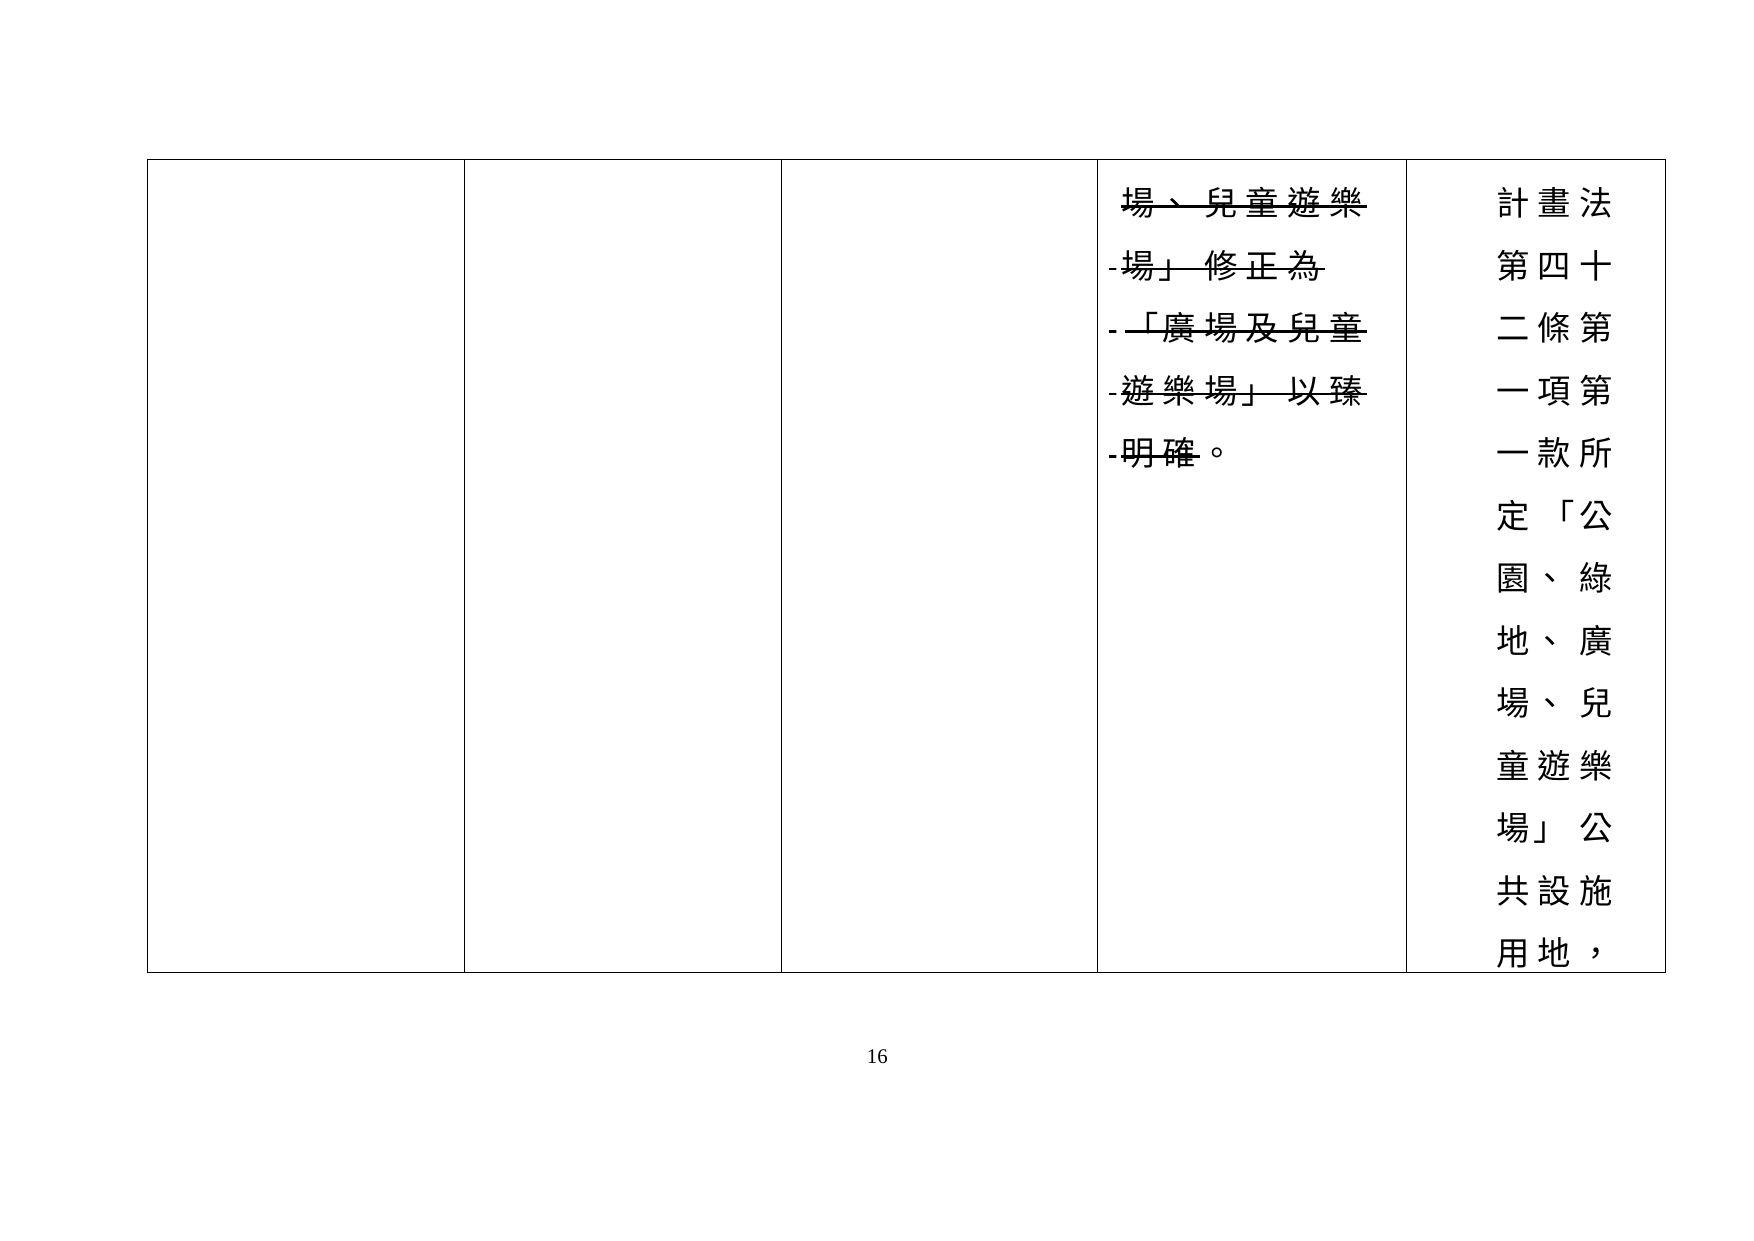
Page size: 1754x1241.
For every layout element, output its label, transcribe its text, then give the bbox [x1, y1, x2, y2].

table_cell [148, 160, 464, 972]
table_cell [782, 160, 1097, 972]
table_cell 場、兒童遊樂場」修正為「廣場及兒童遊樂場」以臻明確。 [1098, 160, 1406, 972]
table_cell [465, 160, 781, 972]
table_cell 計畫法第四十二條第一項第一款所定「公園、綠地、廣場、兒童遊樂場」公共設施用地， [1407, 160, 1665, 972]
